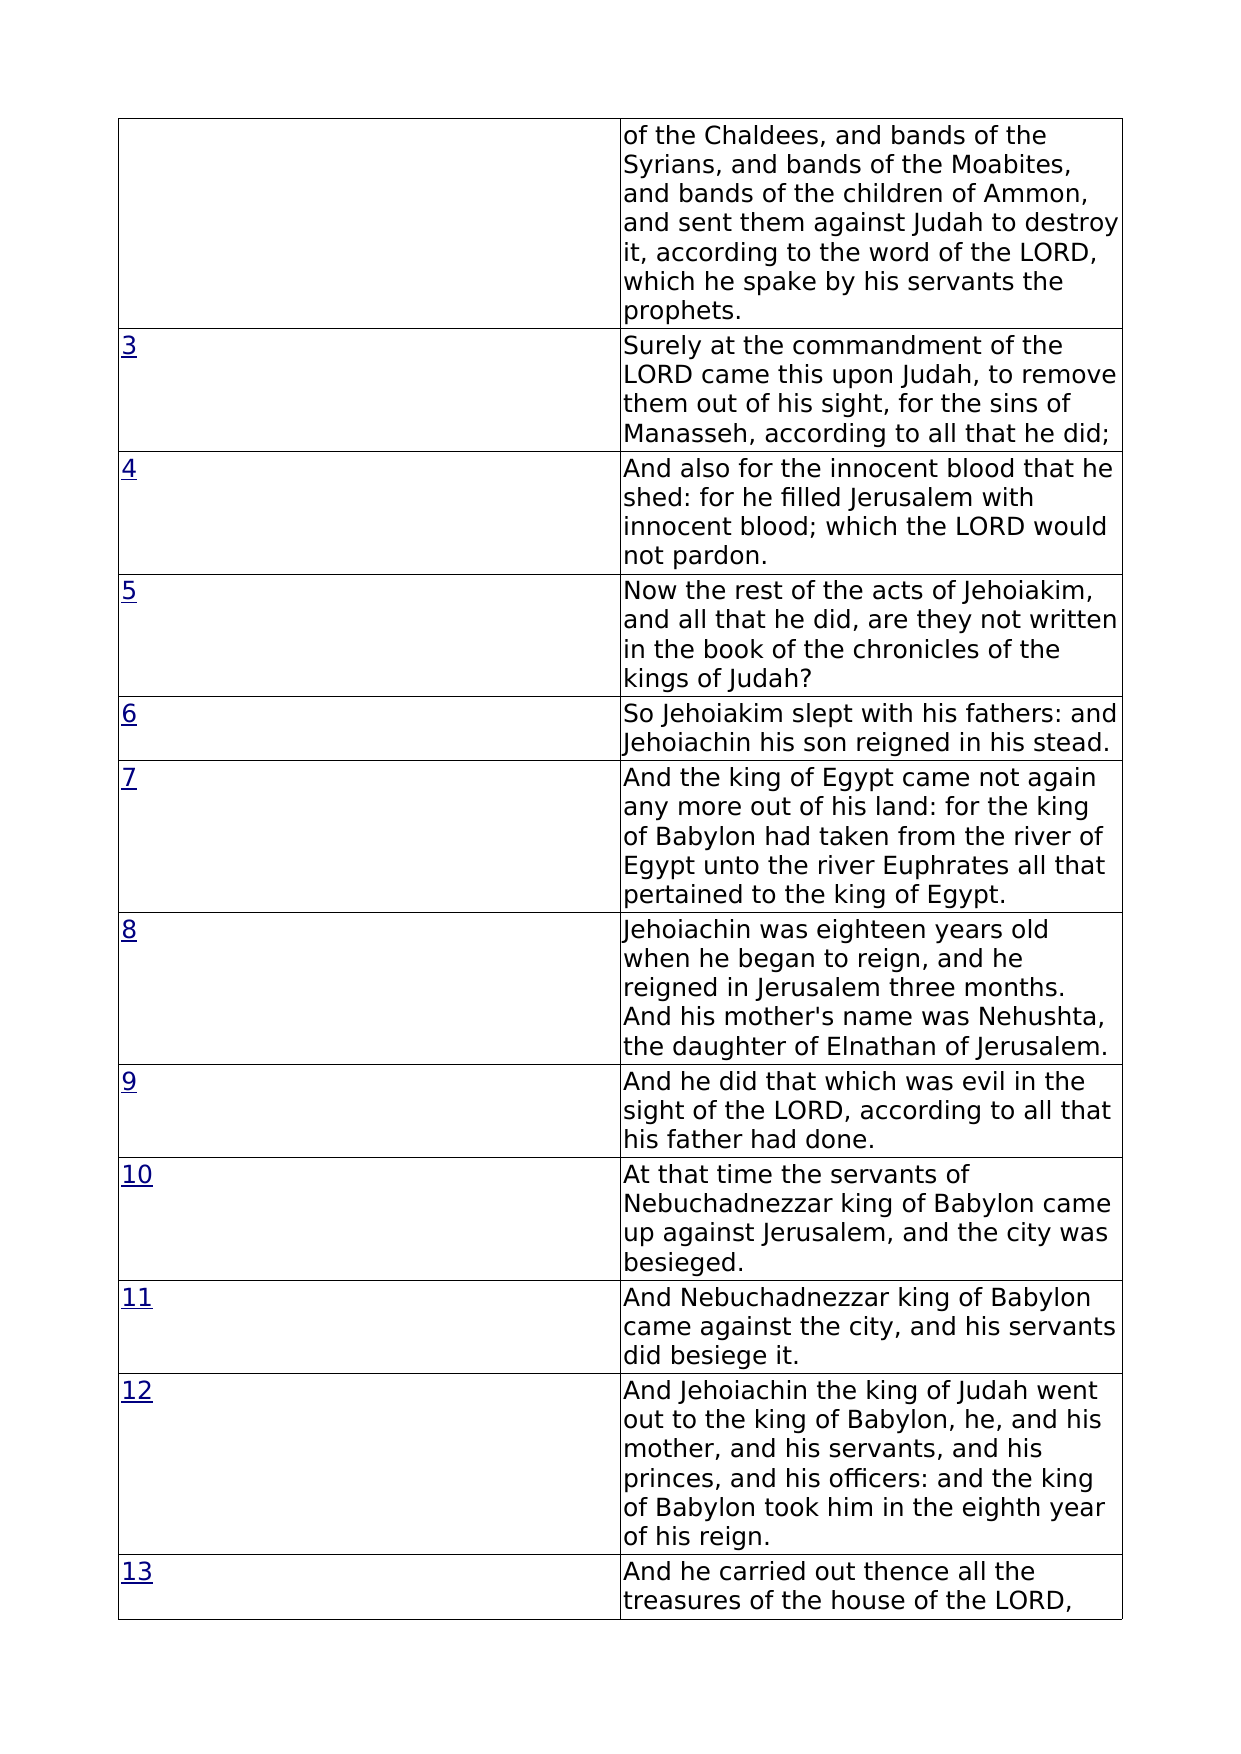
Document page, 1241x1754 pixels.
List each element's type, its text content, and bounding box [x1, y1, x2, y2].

table_cell 13 [119, 1555, 620, 1618]
table_cell Jehoiachin was eighteen years old when he began to reign, and he reigned in Jerusalem three months. And his mother's name was Nehushta, the daughter of Elnathan of Jerusalem. [621, 913, 1122, 1064]
table_cell And the king of Egypt came not again any more out of his land: for the king of Babylon had taken from the river of Egypt unto the river Euphrates all that pertained to the king of Egypt. [621, 761, 1122, 912]
table_cell 6 [119, 697, 620, 760]
table_cell 4 [119, 452, 620, 573]
table_cell 8 [119, 913, 620, 1064]
table_cell And Nebuchadnezzar king of Babylon came against the city, and his servants did besiege it. [621, 1281, 1122, 1373]
table_cell 11 [119, 1281, 620, 1373]
table_cell And Jehoiachin the king of Judah went out to the king of Babylon, he, and his mother, and his servants, and his princes, and his officers: and the king of Babylon took him in the eighth year of his reign. [621, 1374, 1122, 1554]
table_cell 3 [119, 329, 620, 451]
table_cell And he carried out thence all the treasures of the house of the LORD, [621, 1555, 1122, 1618]
table_cell And he did that which was evil in the sight of the LORD, according to all that his father had done. [621, 1065, 1122, 1157]
table_cell 12 [119, 1374, 620, 1554]
table_cell [119, 119, 620, 328]
table_cell And also for the innocent blood that he shed: for he filled Jerusalem with innocent blood; which the LORD would not pardon. [621, 452, 1122, 573]
table_cell Surely at the commandment of the LORD came this upon Judah, to remove them out of his sight, for the sins of Manasseh, according to all that he did; [621, 329, 1122, 451]
table_cell So Jehoiakim slept with his fathers: and Jehoiachin his son reigned in his stead. [621, 697, 1122, 760]
table_cell At that time the servants of Nebuchadnezzar king of Babylon came up against Jerusalem, and the city was besieged. [621, 1158, 1122, 1280]
table_cell 10 [119, 1158, 620, 1280]
table_cell of the Chaldees, and bands of the Syrians, and bands of the Moabites, and bands of the children of Ammon, and sent them against Judah to destroy it, according to the word of the LORD, which he spake by his servants the prophets. [621, 119, 1122, 328]
table_cell 5 [119, 575, 620, 696]
table_cell 9 [119, 1065, 620, 1157]
table_cell 7 [119, 761, 620, 912]
table_cell Now the rest of the acts of Jehoiakim, and all that he did, are they not written in the book of the chronicles of the kings of Judah? [621, 575, 1122, 696]
